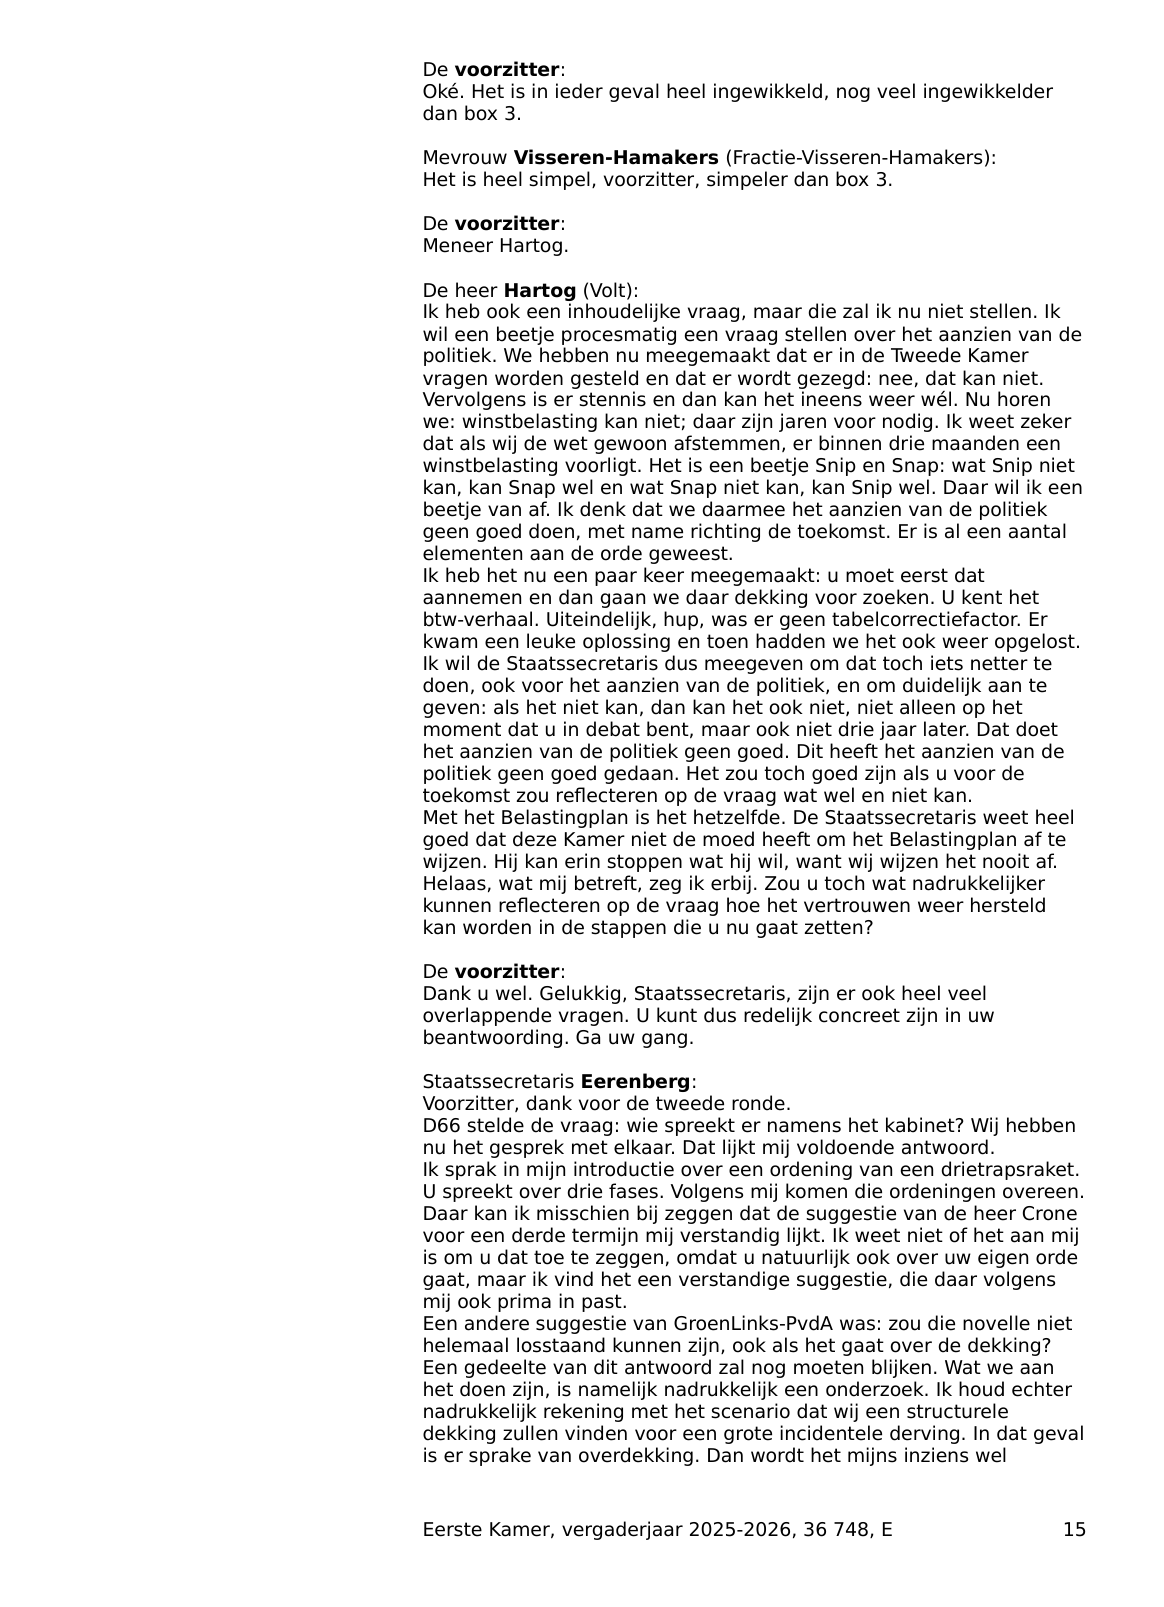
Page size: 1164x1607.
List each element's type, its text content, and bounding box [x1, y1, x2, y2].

text Ik heb ook een inhoudelijke vraag, maar die zal ik nu niet stellen. Ik wil een beetje procesmatig een vraag stellen over het aanzien van de politiek. We hebben nu meegemaakt dat er in de Tweede Kamer vragen worden gesteld en dat er wordt gezegd: nee, dat kan niet. Vervolgens is er stennis en dan kan het ineens weer wél. Nu horen we: winstbelasting kan niet; daar zijn jaren voor nodig. Ik weet zeker dat als wij de wet gewoon afstemmen, er binnen drie maanden een winstbelasting voorligt. Het is een beetje Snip en Snap: wat Snip niet kan, kan Snap wel en wat Snap niet kan, kan Snip wel. Daar wil ik een beetje van af. Ik denk dat we daarmee het aanzien van de politiek geen goed doen, met name richting de toekomst. Er is al een aantal elementen aan de orde geweest. [422, 301, 1087, 565]
text De voorzitter: [422, 961, 1087, 983]
text Mevrouw Visseren-Hamakers (Fractie-Visseren-Hamakers): [422, 147, 1087, 169]
text D66 stelde de vraag: wie spreekt er namens het kabinet? Wij hebben nu het gesprek met elkaar. Dat lijkt mij voldoende antwoord. [422, 1115, 1087, 1159]
text De voorzitter: [422, 213, 1087, 235]
text De heer Hartog (Volt): [422, 279, 1087, 301]
text Dank u wel. Gelukkig, Staatssecretaris, zijn er ook heel veel overlappende vragen. U kunt dus redelijk concreet zijn in uw beantwoording. Ga uw gang. [422, 983, 1087, 1049]
text Oké. Het is in ieder geval heel ingewikkeld, nog veel ingewikkelder dan box 3. [422, 81, 1087, 125]
text Meneer Hartog. [422, 235, 1087, 257]
text Ik sprak in mijn introductie over een ordening van een drietrapsraket. U spreekt over drie fases. Volgens mij komen die ordeningen overeen. Daar kan ik misschien bij zeggen dat de suggestie van de heer Crone voor een derde termijn mij verstandig lijkt. Ik weet niet of het aan mij is om u dat toe te zeggen, omdat u natuurlijk ook over uw eigen orde gaat, maar ik vind het een verstandige suggestie, die daar volgens mij ook prima in past. [422, 1159, 1087, 1313]
text Een andere suggestie van GroenLinks-PvdA was: zou die novelle niet helemaal losstaand kunnen zijn, ook als het gaat over de dekking? Een gedeelte van dit antwoord zal nog moeten blijken. Wat we aan het doen zijn, is namelijk nadrukkelijk een onderzoek. Ik houd echter nadrukkelijk rekening met het scenario dat wij een structurele dekking zullen vinden voor een grote incidentele derving. In dat geval is er sprake van overdekking. Dan wordt het mijns inziens wel [422, 1313, 1087, 1467]
text Ik heb het nu een paar keer meegemaakt: u moet eerst dat aannemen en dan gaan we daar dekking voor zoeken. U kent het btw-verhaal. Uiteindelijk, hup, was er geen tabelcorrectiefactor. Er kwam een leuke oplossing en toen hadden we het ook weer opgelost. Ik wil de Staatssecretaris dus meegeven om dat toch iets netter te doen, ook voor het aanzien van de politiek, en om duidelijk aan te geven: als het niet kan, dan kan het ook niet, niet alleen op het moment dat u in debat bent, maar ook niet drie jaar later. Dat doet het aanzien van de politiek geen goed. Dit heeft het aanzien van de politiek geen goed gedaan. Het zou toch goed zijn als u voor de toekomst zou reflecteren op de vraag wat wel en niet kan. [422, 565, 1087, 807]
text De voorzitter: [422, 59, 1087, 81]
text Het is heel simpel, voorzitter, simpeler dan box 3. [422, 169, 1087, 191]
text Met het Belastingplan is het hetzelfde. De Staatssecretaris weet heel goed dat deze Kamer niet de moed heeft om het Belastingplan af te wijzen. Hij kan erin stoppen wat hij wil, want wij wijzen het nooit af. Helaas, wat mij betreft, zeg ik erbij. Zou u toch wat nadrukkelijker kunnen reflecteren op de vraag hoe het vertrouwen weer hersteld kan worden in de stappen die u nu gaat zetten? [422, 807, 1087, 939]
text Voorzitter, dank voor de tweede ronde. [422, 1093, 1087, 1115]
text Staatssecretaris Eerenberg: [422, 1071, 1087, 1093]
